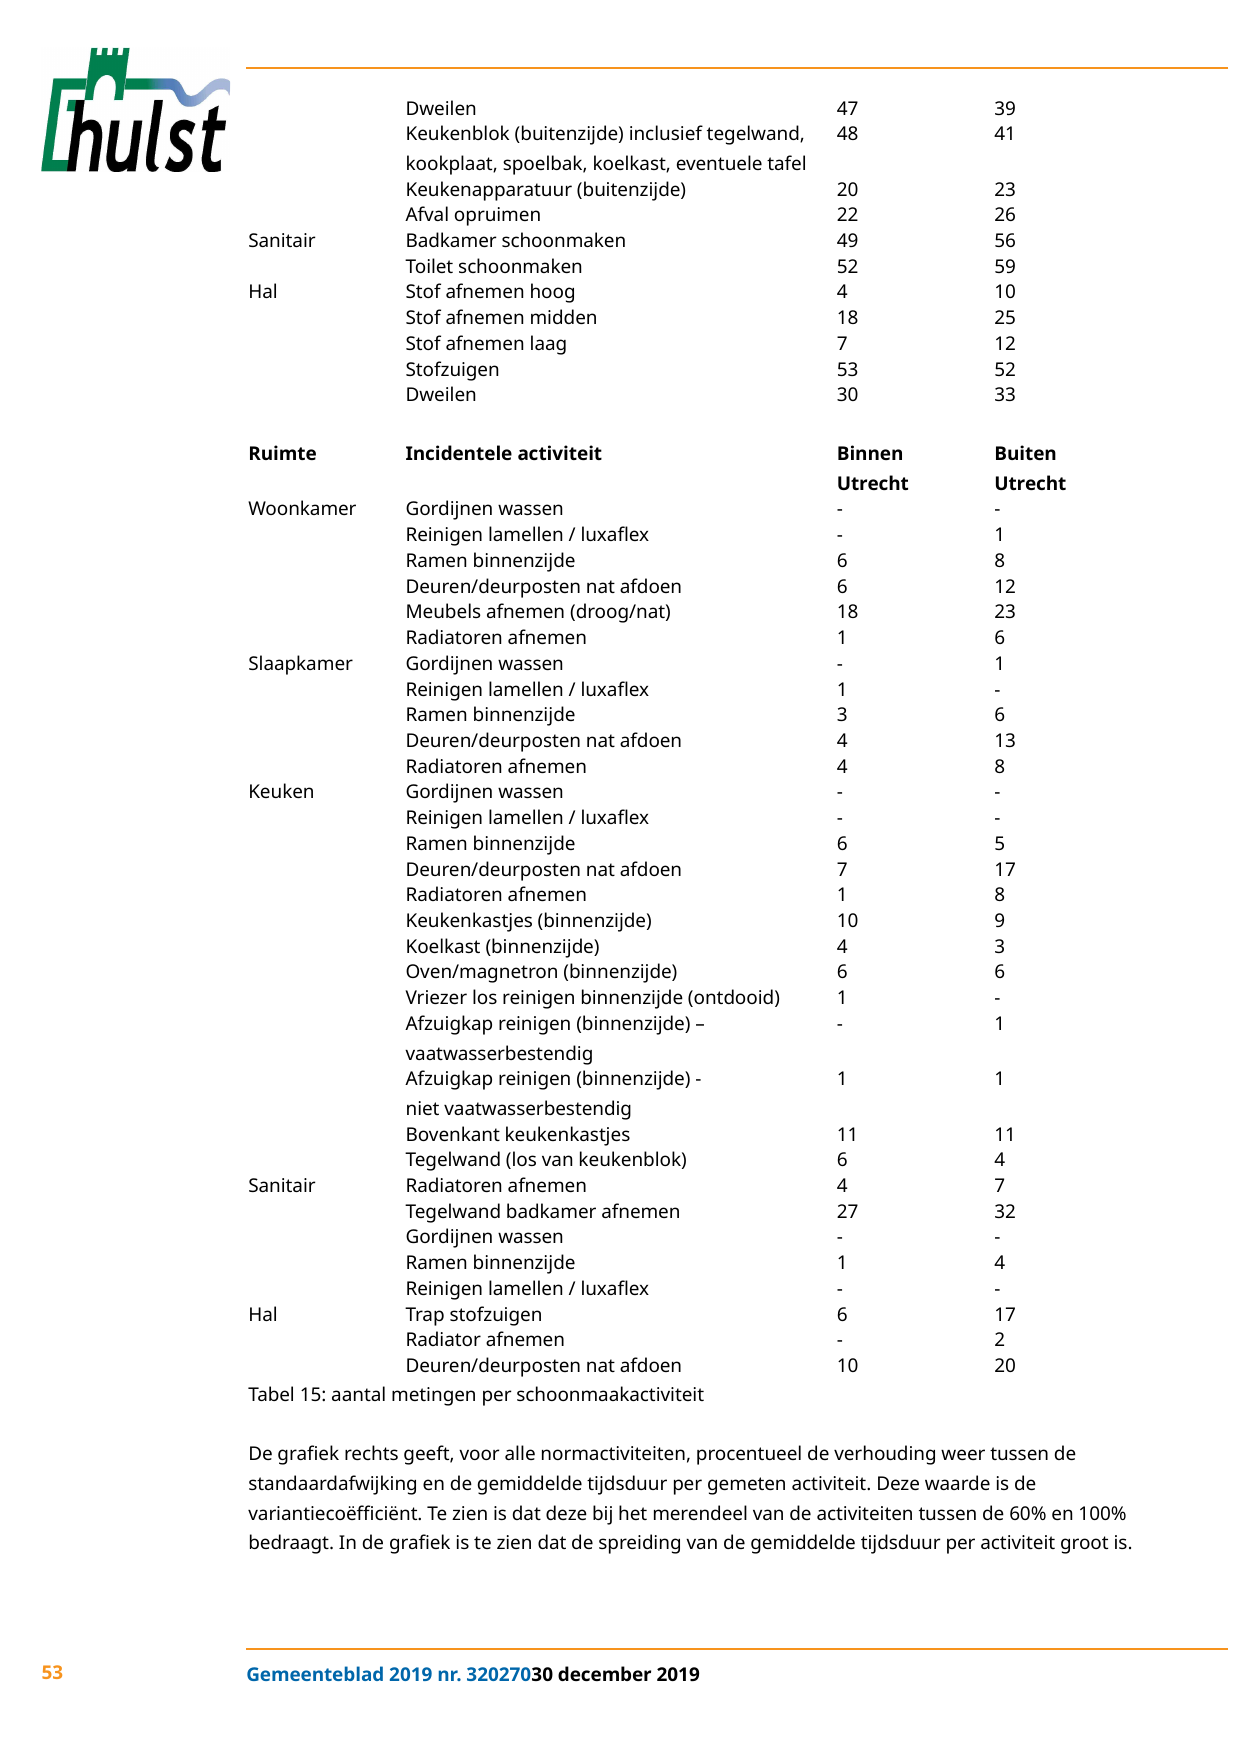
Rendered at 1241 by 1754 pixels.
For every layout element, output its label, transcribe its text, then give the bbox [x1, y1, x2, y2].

table_cell 8 [994, 882, 1152, 907]
table_cell 23 [994, 599, 1152, 624]
table_cell Keukenkastjes (binnenzijde) [405, 907, 837, 933]
table_cell Reinigen lamellen / luxaflex [405, 676, 837, 701]
table_cell 10 [837, 907, 994, 933]
table_header Ruimte [248, 440, 405, 496]
table_cell [248, 253, 405, 279]
table_cell Radiatoren afnemen [405, 624, 837, 650]
table_cell 18 [837, 305, 994, 330]
table_cell 1 [994, 650, 1152, 676]
table_cell 4 [994, 1147, 1152, 1172]
table_cell Reinigen lamellen / luxaflex [405, 1275, 837, 1301]
table_cell 49 [837, 227, 994, 253]
table_cell 3 [994, 933, 1152, 959]
table_cell - [837, 804, 994, 830]
table_cell Stof afnemen midden [405, 305, 837, 330]
table_cell Gordijnen wassen [405, 779, 837, 804]
text Tabel 15: aantal metingen per schoonmaakactiviteit [248, 1381, 1152, 1407]
table_cell Woonkamer [248, 496, 405, 521]
table_cell 6 [837, 573, 994, 598]
table_header Incidentele activiteit [405, 440, 837, 496]
picture [41, 47, 231, 172]
table_cell - [837, 1010, 994, 1066]
table_cell Deuren/deurposten nat afdoen [405, 1353, 837, 1378]
table_cell 7 [994, 1172, 1152, 1198]
table_cell Radiatoren afnemen [405, 753, 837, 779]
table_cell Gordijnen wassen [405, 496, 837, 521]
table_cell [248, 753, 405, 779]
table_cell [248, 1250, 405, 1275]
table_cell 20 [994, 1353, 1152, 1378]
table_cell 1 [837, 985, 994, 1010]
table_cell [248, 1353, 405, 1378]
table_cell 13 [994, 727, 1152, 753]
table_cell 52 [994, 356, 1152, 382]
table_cell 7 [837, 330, 994, 356]
table_cell 33 [994, 382, 1152, 407]
table_cell 47 [837, 95, 994, 121]
table_cell 8 [994, 547, 1152, 573]
table_cell Radiatoren afnemen [405, 1172, 837, 1198]
table_cell [248, 830, 405, 856]
table_cell - [994, 779, 1152, 804]
table_cell Stof afnemen hoog [405, 279, 837, 304]
table_cell 6 [837, 830, 994, 856]
table_cell [248, 804, 405, 830]
table_cell [248, 882, 405, 907]
table_cell 6 [837, 959, 994, 984]
table_cell Keukenblok (buitenzijde) inclusief tegelwand, kookplaat, spoelbak, koelkast, eventuele tafel [405, 121, 837, 176]
table_cell [248, 202, 405, 227]
table_cell 25 [994, 305, 1152, 330]
table_cell [248, 907, 405, 933]
table_cell [248, 1224, 405, 1249]
table_cell 26 [994, 202, 1152, 227]
table_cell - [837, 1224, 994, 1249]
table_cell Slaapkamer [248, 650, 405, 676]
table_cell Hal [248, 279, 405, 304]
table_cell 17 [994, 856, 1152, 882]
table_cell [248, 701, 405, 727]
table_cell 1 [994, 521, 1152, 547]
table_cell [248, 624, 405, 650]
table_cell [248, 1010, 405, 1066]
table_cell 10 [994, 279, 1152, 304]
table_cell Tegelwand (los van keukenblok) [405, 1147, 837, 1172]
table_cell Afval opruimen [405, 202, 837, 227]
table_cell [248, 382, 405, 407]
table_cell [248, 985, 405, 1010]
table_cell Oven/magnetron (binnenzijde) [405, 959, 837, 984]
table_cell Dweilen [405, 382, 837, 407]
table_cell 1 [837, 624, 994, 650]
table_cell 4 [837, 1172, 994, 1198]
table_cell 8 [994, 753, 1152, 779]
table_cell Ramen binnenzijde [405, 701, 837, 727]
table_cell 10 [837, 1353, 994, 1378]
table_cell Toilet schoonmaken [405, 253, 837, 279]
table_cell 12 [994, 330, 1152, 356]
table_cell 1 [837, 676, 994, 701]
table_cell 7 [837, 856, 994, 882]
table_cell Gordijnen wassen [405, 1224, 837, 1249]
table_cell - [994, 676, 1152, 701]
table_cell [248, 1327, 405, 1352]
table_cell [248, 933, 405, 959]
table_cell Meubels afnemen (droog/nat) [405, 599, 837, 624]
table_cell 4 [994, 1250, 1152, 1275]
table_cell - [837, 496, 994, 521]
table_cell 32 [994, 1198, 1152, 1224]
table_cell 11 [994, 1121, 1152, 1147]
table_cell 20 [837, 176, 994, 202]
table_cell Deuren/deurposten nat afdoen [405, 856, 837, 882]
table_cell 6 [994, 959, 1152, 984]
table_cell 6 [837, 547, 994, 573]
table_cell - [837, 521, 994, 547]
table_cell 52 [837, 253, 994, 279]
table_cell 4 [837, 727, 994, 753]
table_cell [248, 856, 405, 882]
table_cell 1 [837, 1250, 994, 1275]
table_cell Ramen binnenzijde [405, 1250, 837, 1275]
table_cell [248, 121, 405, 176]
table_cell [248, 1275, 405, 1301]
table_cell [248, 305, 405, 330]
table_cell Deuren/deurposten nat afdoen [405, 727, 837, 753]
table_cell 48 [837, 121, 994, 176]
table_cell - [837, 779, 994, 804]
table_cell Vriezer los reinigen binnenzijde (ontdooid) [405, 985, 837, 1010]
table_cell 4 [837, 279, 994, 304]
table_cell 3 [837, 701, 994, 727]
table_cell Dweilen [405, 95, 837, 121]
table_cell Ramen binnenzijde [405, 830, 837, 856]
table_cell Hal [248, 1301, 405, 1327]
table_cell 9 [994, 907, 1152, 933]
table_cell Reinigen lamellen / luxaflex [405, 521, 837, 547]
table_cell 1 [994, 1066, 1152, 1121]
table_cell Tegelwand badkamer afnemen [405, 1198, 837, 1224]
table_cell [248, 547, 405, 573]
table_cell [248, 573, 405, 598]
table_cell Badkamer schoonmaken [405, 227, 837, 253]
table_cell 5 [994, 830, 1152, 856]
table_cell 27 [837, 1198, 994, 1224]
table_cell - [837, 1327, 994, 1352]
table_cell 12 [994, 573, 1152, 598]
table_header Buiten Utrecht [994, 440, 1152, 496]
table_cell Radiatoren afnemen [405, 882, 837, 907]
table_cell Afzuigkap reinigen (binnenzijde) – vaatwasserbestendig [405, 1010, 837, 1066]
table_cell Afzuigkap reinigen (binnenzijde) - niet vaatwasserbestendig [405, 1066, 837, 1121]
table_cell 22 [837, 202, 994, 227]
table_cell Keukenapparatuur (buitenzijde) [405, 176, 837, 202]
table_cell - [837, 650, 994, 676]
table_cell [248, 959, 405, 984]
table_cell - [994, 496, 1152, 521]
table_cell 23 [994, 176, 1152, 202]
table_cell Bovenkant keukenkastjes [405, 1121, 837, 1147]
table_cell [248, 330, 405, 356]
table_cell [248, 1121, 405, 1147]
table_cell [248, 1147, 405, 1172]
table_cell 4 [837, 933, 994, 959]
table_cell 1 [994, 1010, 1152, 1066]
table_cell [248, 95, 405, 121]
table_cell Koelkast (binnenzijde) [405, 933, 837, 959]
table_cell Deuren/deurposten nat afdoen [405, 573, 837, 598]
table_cell 6 [994, 701, 1152, 727]
table_cell 6 [837, 1147, 994, 1172]
table_cell 4 [837, 753, 994, 779]
table_cell - [994, 804, 1152, 830]
table_cell 11 [837, 1121, 994, 1147]
table_cell [248, 727, 405, 753]
table_cell - [837, 1275, 994, 1301]
table_cell [248, 1198, 405, 1224]
table_cell 30 [837, 382, 994, 407]
table_cell Gordijnen wassen [405, 650, 837, 676]
table_cell Trap stofzuigen [405, 1301, 837, 1327]
table_cell Keuken [248, 779, 405, 804]
table_cell 56 [994, 227, 1152, 253]
table_cell [248, 676, 405, 701]
table_cell [248, 1066, 405, 1121]
table_cell 6 [837, 1301, 994, 1327]
table_cell 41 [994, 121, 1152, 176]
table_cell 53 [837, 356, 994, 382]
table_cell [248, 356, 405, 382]
table_cell - [994, 1224, 1152, 1249]
table_cell Stofzuigen [405, 356, 837, 382]
table_cell 1 [837, 1066, 994, 1121]
table_cell Sanitair [248, 1172, 405, 1198]
table_cell 59 [994, 253, 1152, 279]
table_cell 6 [994, 624, 1152, 650]
text De grafiek rechts geeft, voor alle normactiviteiten, procentueel de verhouding weer tussen de standaardafwijking en de gemiddelde tijdsduur per gemeten activiteit. Deze waarde is de variantiecoëfficiënt. Te zien is dat deze bij het merendeel van de activiteiten tussen de 60% en 100% bedraagt. In de grafiek is te zien dat de spreiding van de gemiddelde tijdsduur per activiteit groot is. [248, 1441, 1152, 1555]
table_cell Sanitair [248, 227, 405, 253]
table_cell - [994, 985, 1152, 1010]
table_cell 1 [837, 882, 994, 907]
table_cell Ramen binnenzijde [405, 547, 837, 573]
table_cell Reinigen lamellen / luxaflex [405, 804, 837, 830]
table_cell Stof afnemen laag [405, 330, 837, 356]
table_cell 18 [837, 599, 994, 624]
table_cell - [994, 1275, 1152, 1301]
table_header Binnen Utrecht [837, 440, 994, 496]
table_cell 2 [994, 1327, 1152, 1352]
table_cell [248, 176, 405, 202]
table_cell 17 [994, 1301, 1152, 1327]
table_cell [248, 599, 405, 624]
table_cell 39 [994, 95, 1152, 121]
table_cell [248, 521, 405, 547]
table_cell Radiator afnemen [405, 1327, 837, 1352]
